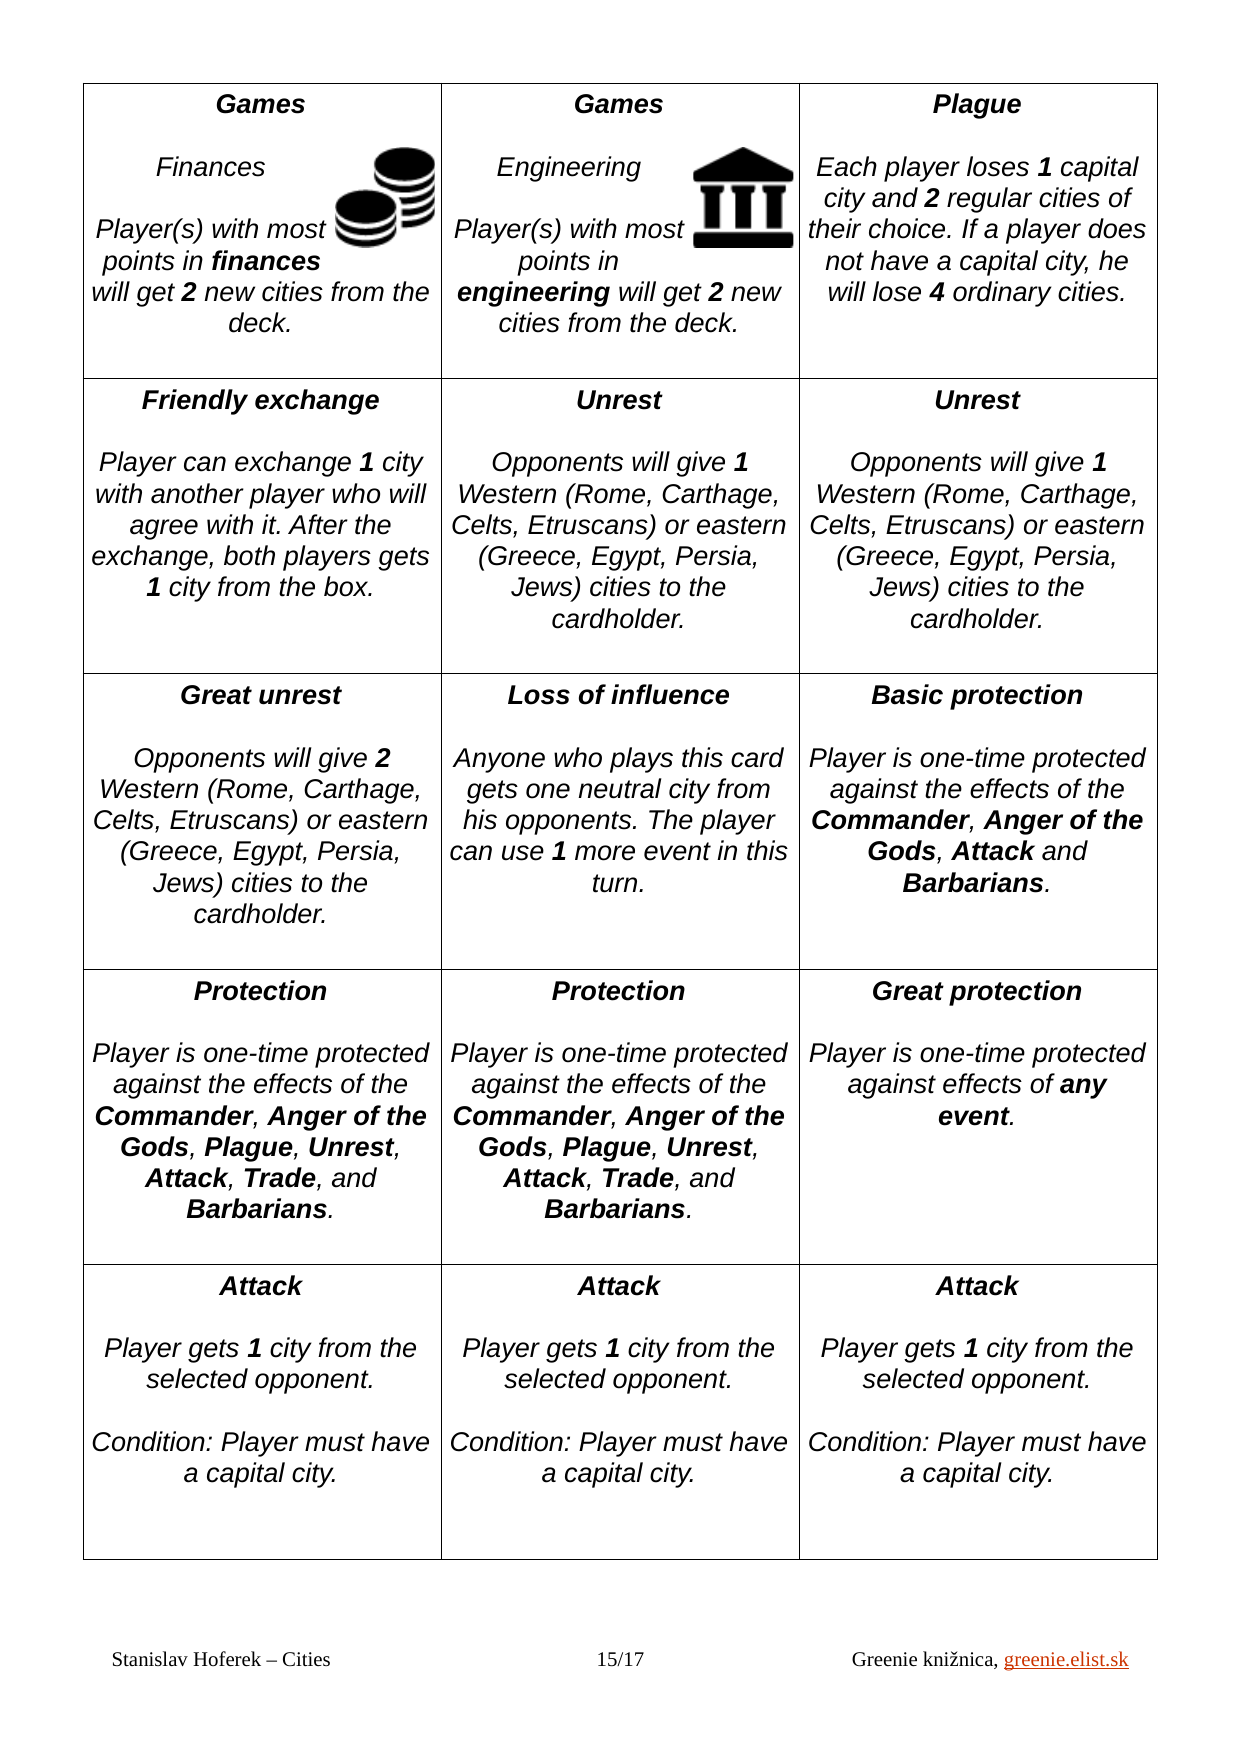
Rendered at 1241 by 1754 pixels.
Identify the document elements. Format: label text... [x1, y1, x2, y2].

table_cell Loss of influence Anyone who plays this card gets one neutral city from his opponents. The player can use 1 more event in this turn. [442, 674, 799, 969]
table_cell Unrest Opponents will give 1 Western (Rome, Carthage, Celts, Etruscans) or eastern (Greece, Egypt, Persia, Jews) cities to the cardholder. [800, 379, 1157, 673]
table_cell Games Finances Player(s) with most points in finances will get 2 new cities from the deck. [84, 84, 441, 378]
picture [693, 147, 794, 248]
table_cell Attack Player gets 1 city from the selected opponent. Condition: Player must have a capital city. [84, 1265, 441, 1559]
table_cell Great unrest Opponents will give 2 Western (Rome, Carthage, Celts, Etruscans) or eastern (Greece, Egypt, Persia, Jews) cities to the cardholder. [84, 674, 441, 969]
table_cell Basic protection Player is one-time protected against the effects of the Commander, Anger of the Gods, Attack and Barbarians. [800, 674, 1157, 969]
table_cell Attack Player gets 1 city from the selected opponent. Condition: Player must have a capital city. [442, 1265, 799, 1559]
table_cell Attack Player gets 1 city from the selected opponent. Condition: Player must have a capital city. [800, 1265, 1157, 1559]
table_cell Protection Player is one-time protected against the effects of the Commander, Anger of the Gods, Plague, Unrest, Attack, Trade, and Barbarians. [442, 970, 799, 1264]
table_cell Friendly exchange Player can exchange 1 city with another player who will agree with it. After the exchange, both players gets 1 city from the box. [84, 379, 441, 673]
picture [335, 147, 435, 248]
table_cell Protection Player is one-time protected against the effects of the Commander, Anger of the Gods, Plague, Unrest, Attack, Trade, and Barbarians. [84, 970, 441, 1264]
table_cell Great protection Player is one-time protected against effects of any event. [800, 970, 1157, 1264]
table_cell Unrest Opponents will give 1 Western (Rome, Carthage, Celts, Etruscans) or eastern (Greece, Egypt, Persia, Jews) cities to the cardholder. [442, 379, 799, 673]
table_cell Plague Each player loses 1 capital city and 2 regular cities of their choice. If a player does not have a capital city, he will lose 4 ordinary cities. [800, 84, 1157, 378]
table_cell Games Engineering Player(s) with most points in engineering will get 2 new cities from the deck. [442, 84, 799, 378]
